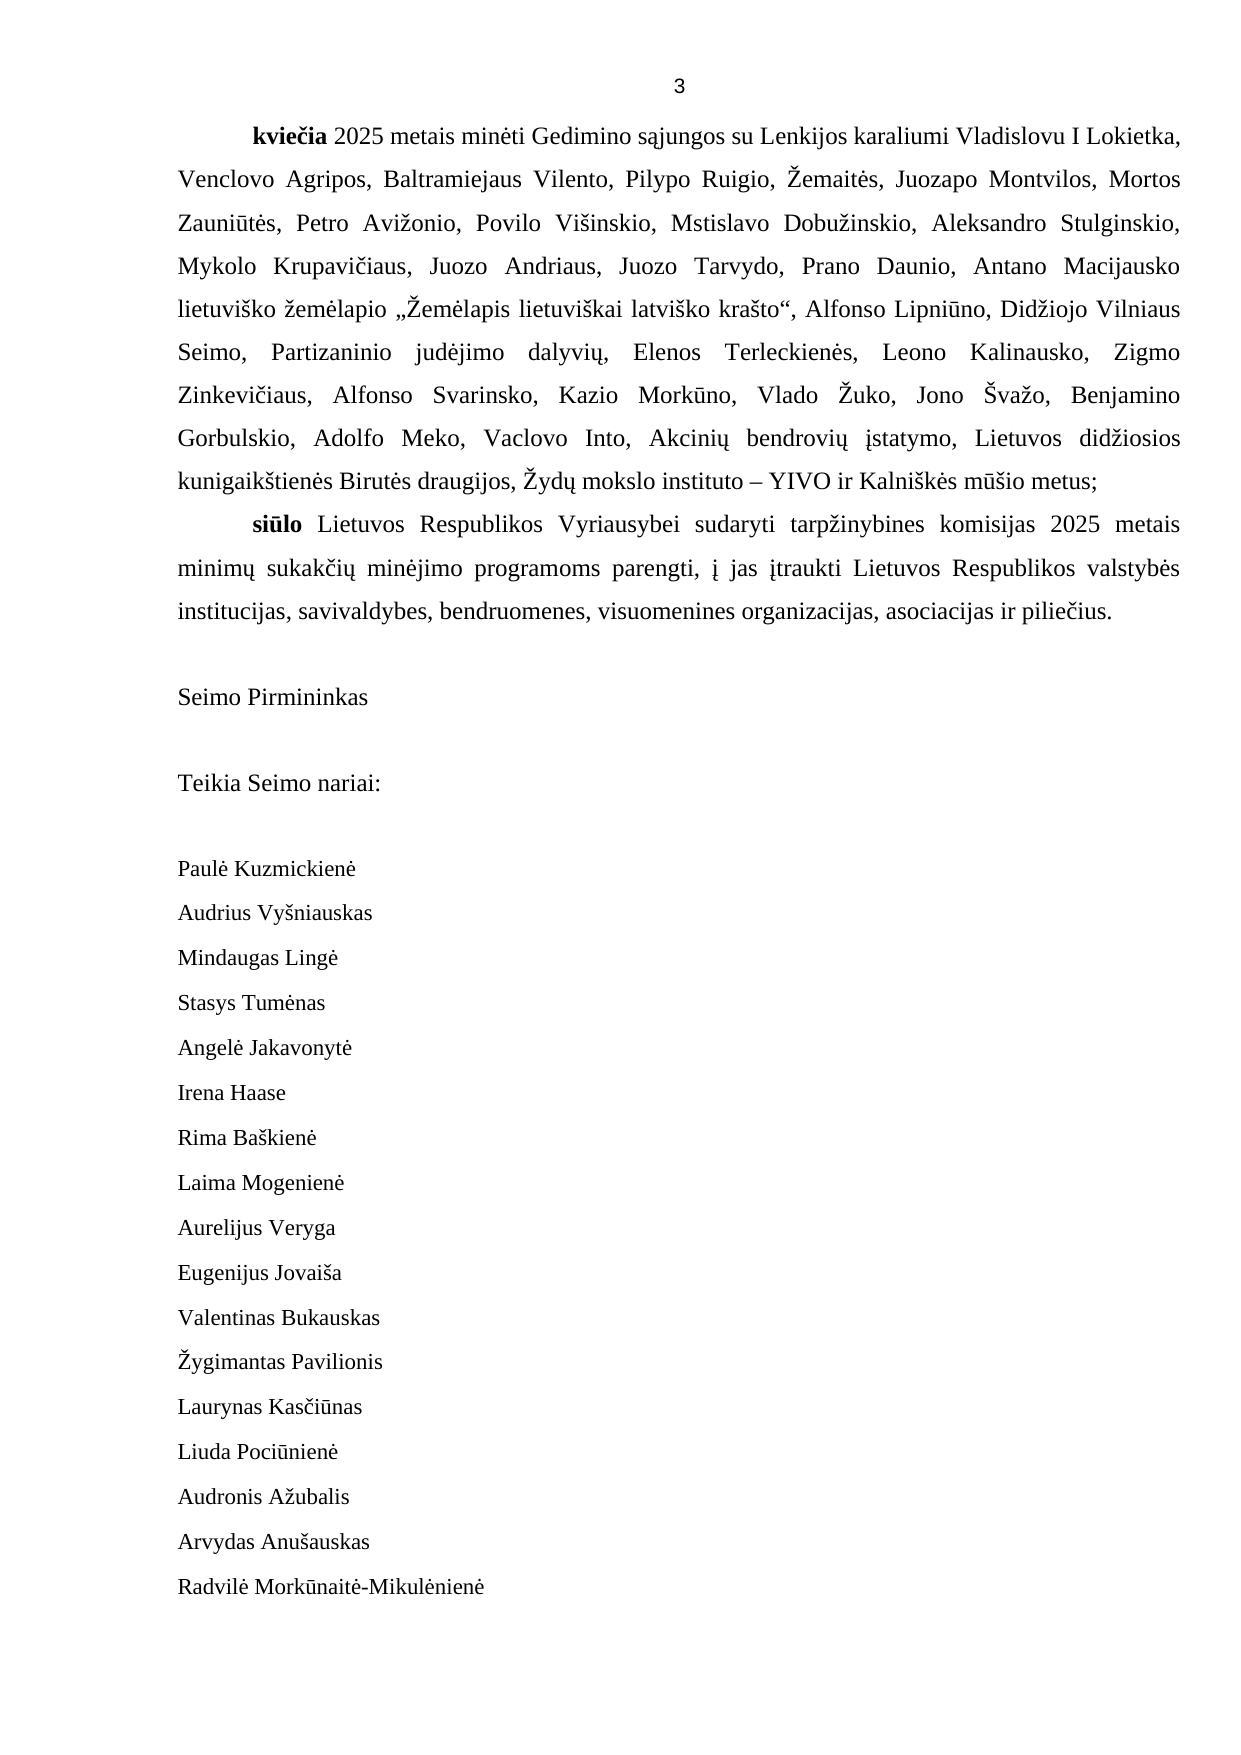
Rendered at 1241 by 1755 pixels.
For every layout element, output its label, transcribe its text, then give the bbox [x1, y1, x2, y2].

text Audrius Vyšniauskas [177, 899, 1181, 926]
text Stasys Tumėnas [177, 989, 1181, 1016]
text siūlo Lietuvos Respublikos Vyriausybei sudaryti tarpžinybines komisijas 2025 metais minimų sukakčių minėjimo programoms parengti, į jas įtraukti Lietuvos Respublikos valstybės institucijas, savivaldybes, bendruomenes, visuomenines organizacijas, asociacijas ir piliečius. [177, 509, 1181, 624]
text Radvilė Morkūnaitė-Mikulėnienė [177, 1573, 1181, 1599]
text Žygimantas Pavilionis [177, 1348, 1181, 1375]
text Laurynas Kasčiūnas [177, 1393, 1181, 1420]
text Audronis Ažubalis [177, 1483, 1181, 1509]
text Liuda Pociūnienė [177, 1438, 1181, 1464]
text Eugenijus Jovaiša [177, 1259, 1181, 1285]
text Seimo Pirmininkas [177, 682, 1181, 711]
text Angelė Jakavonytė [177, 1034, 1181, 1061]
text Mindaugas Lingė [177, 944, 1181, 971]
text Teikia Seimo nariai: [177, 768, 1181, 797]
text Irena Haase [177, 1079, 1181, 1105]
text Arvydas Anušauskas [177, 1528, 1181, 1554]
text Paulė Kuzmickienė [177, 854, 1181, 881]
text Valentinas Bukauskas [177, 1303, 1181, 1330]
text Laima Mogenienė [177, 1169, 1181, 1195]
text Aurelijus Veryga [177, 1214, 1181, 1240]
text Rima Baškienė [177, 1124, 1181, 1150]
text kviečia 2025 metais minėti Gedimino sąjungos su Lenkijos karaliumi Vladislovu I Lokietka, Venclovo Agripos, Baltramiejaus Vilento, Pilypo Ruigio, Žemaitės, Juozapo Montvilos, Mortos Zauniūtės, Petro Avižonio, Povilo Višinskio, Mstislavo Dobužinskio, Aleksandro Stulginskio, Mykolo Krupavičiaus, Juozo Andriaus, Juozo Tarvydo, Prano Daunio, Antano Macijausko lietuviško žemėlapio „Žemėlapis lietuviškai latviško krašto“, Alfonso Lipniūno, Didžiojo Vilniaus Seimo, Partizaninio judėjimo dalyvių, Elenos Terleckienės, Leono Kalinausko, Zigmo Zinkevičiaus, Alfonso Svarinsko, Kazio Morkūno, Vlado Žuko, Jono Švažo, Benjamino Gorbulskio, Adolfo Meko, Vaclovo Into, Akcinių bendrovių įstatymo, Lietuvos didžiosios kunigaikštienės Birutės draugijos, Žydų mokslo instituto – YIVO ir Kalniškės mūšio metus; [177, 121, 1181, 495]
